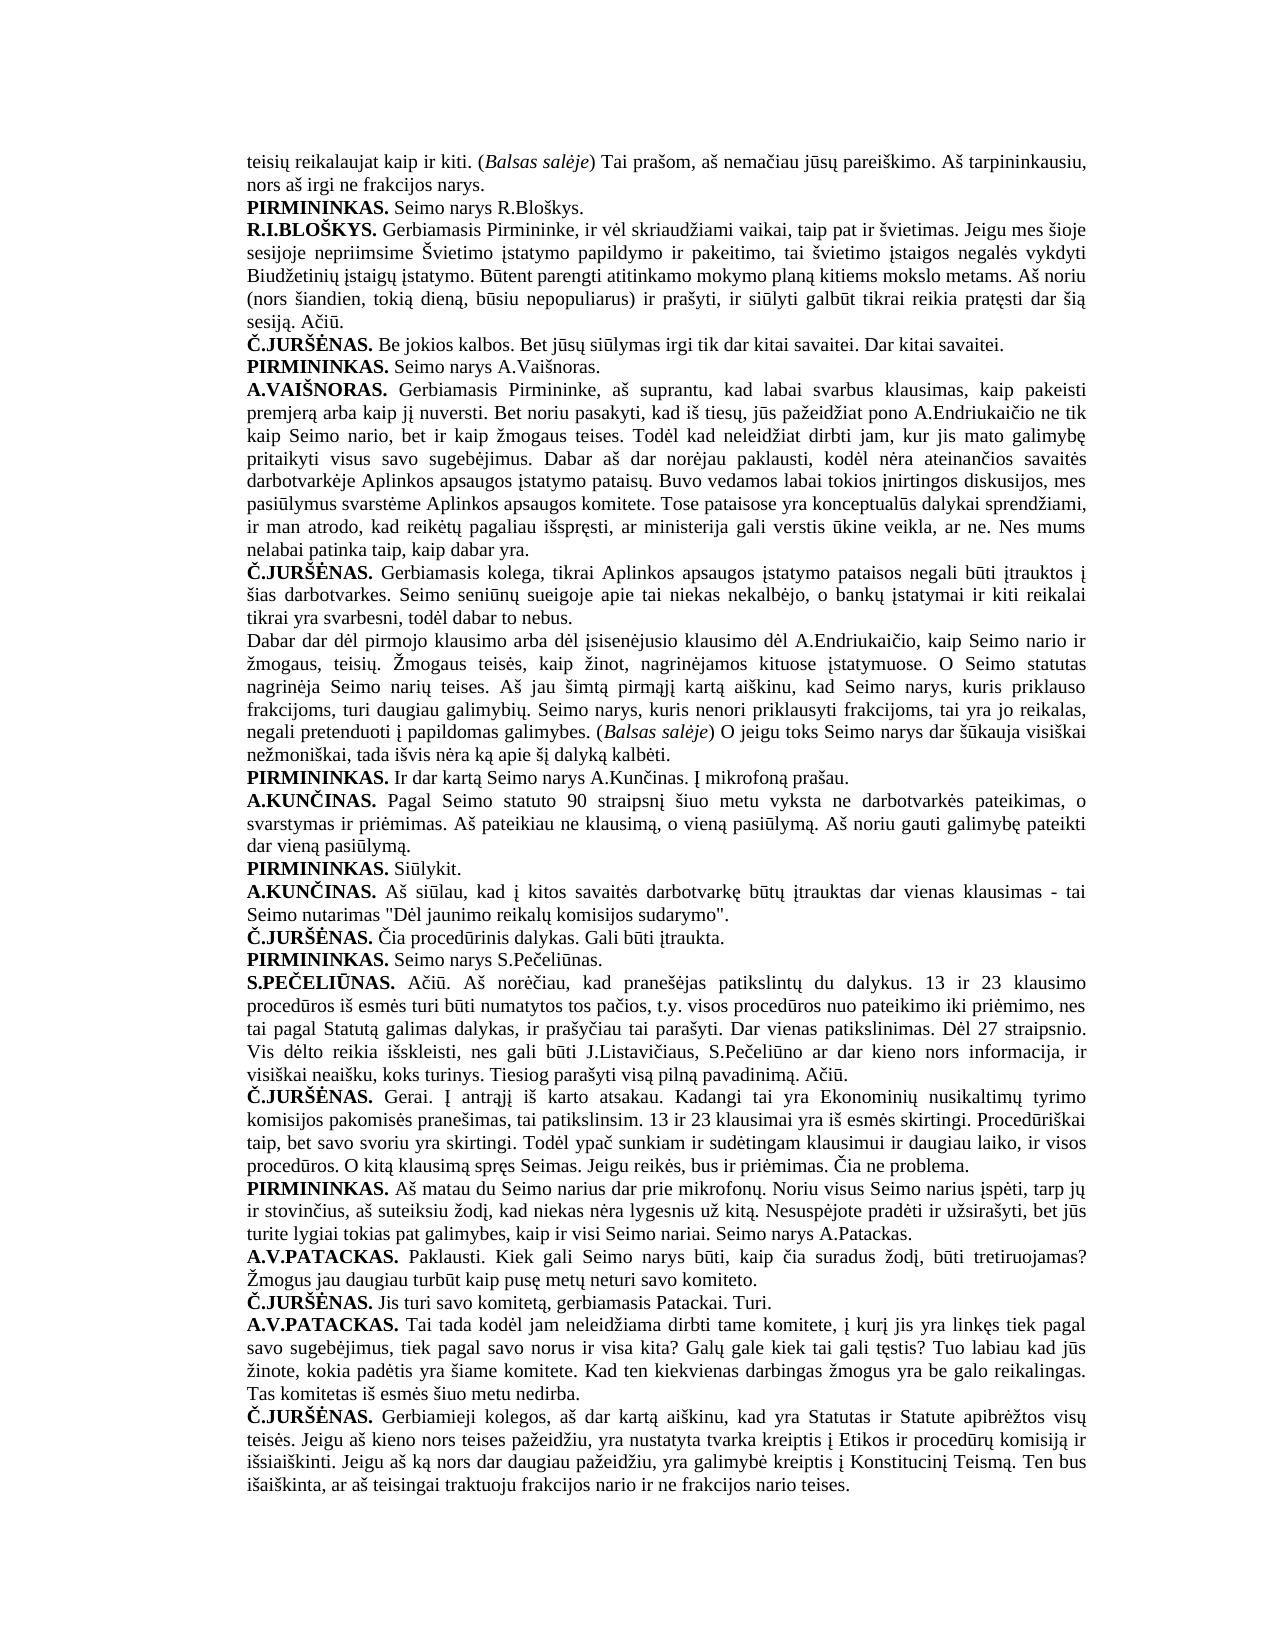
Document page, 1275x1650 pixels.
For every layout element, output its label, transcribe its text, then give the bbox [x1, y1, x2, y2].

text PIRMININKAS. Siūlykit. [247, 857, 1087, 880]
text Č.JURŠĖNAS. Gerai. Į antrąjį iš karto atsakau. Kadangi tai yra Ekonominių nusikaltimų tyrimo komisijos pakomisės pranešimas, tai patikslinsim. 13 ir 23 klausimai yra iš esmės skirtingi. Procedūriškai taip, bet savo svoriu yra skirtingi. Todėl ypač sunkiam ir sudėtingam klausimui ir daugiau laiko, ir visos procedūros. O kitą klausimą spręs Seimas. Jeigu reikės, bus ir priėmimas. Čia ne problema. [247, 1085, 1087, 1177]
text PIRMININKAS. Aš matau du Seimo narius dar prie mikrofonų. Noriu visus Seimo narius įspėti, tarp jų ir stovinčius, aš suteiksiu žodį, kad niekas nėra lygesnis už kitą. Nesuspėjote pradėti ir užsirašyti, bet jūs turite lygiai tokias pat galimybes, kaip ir visi Seimo nariai. Seimo narys A.Patackas. [247, 1177, 1087, 1245]
text A.V.PATACKAS. Paklausti. Kiek gali Seimo narys būti, kaip čia suradus žodį, būti tretiruojamas? Žmogus jau daugiau turbūt kaip pusę metų neturi savo komiteto. [247, 1245, 1087, 1291]
text Č.JURŠĖNAS. Jis turi savo komitetą, gerbiamasis Patackai. Turi. [247, 1291, 1087, 1313]
text PIRMININKAS. Seimo narys A.Vaišnoras. [247, 355, 1087, 378]
text PIRMININKAS. Seimo narys R.Bloškys. [247, 196, 1087, 218]
text teisių reikalaujat kaip ir kiti. (Balsas salėje) Tai prašom, aš nemačiau jūsų pareiškimo. Aš tarpininkausiu, nors aš irgi ne frakcijos narys. [247, 150, 1087, 196]
text R.I.BLOŠKYS. Gerbiamasis Pirmininke, ir vėl skriaudžiami vaikai, taip pat ir švietimas. Jeigu mes šioje sesijoje nepriimsime Švietimo įstatymo papildymo ir pakeitimo, tai švietimo įstaigos negalės vykdyti Biudžetinių įstaigų įstatymo. Būtent parengti atitinkamo mokymo planą kitiems mokslo metams. Aš noriu (nors šiandien, tokią dieną, būsiu nepopuliarus) ir prašyti, ir siūlyti galbūt tikrai reikia pratęsti dar šią sesiją. Ačiū. [247, 218, 1087, 332]
text Č.JURŠĖNAS. Be jokios kalbos. Bet jūsų siūlymas irgi tik dar kitai savaitei. Dar kitai savaitei. [247, 332, 1087, 355]
text Č.JURŠĖNAS. Gerbiamasis kolega, tikrai Aplinkos apsaugos įstatymo pataisos negali būti įtrauktos į šias darbotvarkes. Seimo seniūnų sueigoje apie tai niekas nekalbėjo, o bankų įstatymai ir kiti reikalai tikrai yra svarbesni, todėl dabar to nebus. [247, 561, 1087, 629]
text Dabar dar dėl pirmojo klausimo arba dėl įsisenėjusio klausimo dėl A.Endriukaičio, kaip Seimo nario ir žmogaus, teisių. Žmogaus teisės, kaip žinot, nagrinėjamos kituose įstatymuose. O Seimo statutas nagrinėja Seimo narių teises. Aš jau šimtą pirmąjį kartą aiškinu, kad Seimo narys, kuris priklauso frakcijoms, turi daugiau galimybių. Seimo narys, kuris nenori priklausyti frakcijoms, tai yra jo reikalas, negali pretenduoti į papildomas galimybes. (Balsas salėje) O jeigu toks Seimo narys dar šūkauja visiškai nežmoniškai, tada išvis nėra ką apie šį dalyką kalbėti. [247, 629, 1087, 766]
text S.PEČELIŪNAS. Ačiū. Aš norėčiau, kad pranešėjas patikslintų du dalykus. 13 ir 23 klausimo procedūros iš esmės turi būti numatytos tos pačios, t.y. visos procedūros nuo pateikimo iki priėmimo, nes tai pagal Statutą galimas dalykas, ir prašyčiau tai parašyti. Dar vienas patikslinimas. Dėl 27 straipsnio. Vis dėlto reikia išskleisti, nes gali būti J.Listavičiaus, S.Pečeliūno ar dar kieno nors informacija, ir visiškai neaišku, koks turinys. Tiesiog parašyti visą pilną pavadinimą. Ačiū. [247, 971, 1087, 1085]
text A.KUNČINAS. Pagal Seimo statuto 90 straipsnį šiuo metu vyksta ne darbotvarkės pateikimas, o svarstymas ir priėmimas. Aš pateikiau ne klausimą, o vieną pasiūlymą. Aš noriu gauti galimybę pateikti dar vieną pasiūlymą. [247, 789, 1087, 857]
text A.V.PATACKAS. Tai tada kodėl jam neleidžiama dirbti tame komitete, į kurį jis yra linkęs tiek pagal savo sugebėjimus, tiek pagal savo norus ir visa kita? Galų gale kiek tai gali tęstis? Tuo labiau kad jūs žinote, kokia padėtis yra šiame komitete. Kad ten kiekvienas darbingas žmogus yra be galo reikalingas. Tas komitetas iš esmės šiuo metu nedirba. [247, 1313, 1087, 1405]
text A.KUNČINAS. Aš siūlau, kad į kitos savaitės darbotvarkę būtų įtrauktas dar vienas klausimas - tai Seimo nutarimas "Dėl jaunimo reikalų komisijos sudarymo". [247, 880, 1087, 926]
text Č.JURŠĖNAS. Čia procedūrinis dalykas. Gali būti įtraukta. [247, 926, 1087, 948]
text Č.JURŠĖNAS. Gerbiamieji kolegos, aš dar kartą aiškinu, kad yra Statutas ir Statute apibrėžtos visų teisės. Jeigu aš kieno nors teises pažeidžiu, yra nustatyta tvarka kreiptis į Etikos ir procedūrų komisiją ir išsiaiškinti. Jeigu aš ką nors dar daugiau pažeidžiu, yra galimybė kreiptis į Konstitucinį Teismą. Ten bus išaiškinta, ar aš teisingai traktuoju frakcijos nario ir ne frakcijos nario teises. [247, 1405, 1087, 1496]
text PIRMININKAS. Seimo narys S.Pečeliūnas. [247, 948, 1087, 971]
text PIRMININKAS. Ir dar kartą Seimo narys A.Kunčinas. Į mikrofoną prašau. [247, 766, 1087, 789]
text A.VAIŠNORAS. Gerbiamasis Pirmininke, aš suprantu, kad labai svarbus klausimas, kaip pakeisti premjerą arba kaip jį nuversti. Bet noriu pasakyti, kad iš tiesų, jūs pažeidžiat pono A.Endriukaičio ne tik kaip Seimo nario, bet ir kaip žmogaus teises. Todėl kad neleidžiat dirbti jam, kur jis mato galimybę pritaikyti visus savo sugebėjimus. Dabar aš dar norėjau paklausti, kodėl nėra ateinančios savaitės darbotvarkėje Aplinkos apsaugos įstatymo pataisų. Buvo vedamos labai tokios įnirtingos diskusijos, mes pasiūlymus svarstėme Aplinkos apsaugos komitete. Tose pataisose yra konceptualūs dalykai sprendžiami, ir man atrodo, kad reikėtų pagaliau išspręsti, ar ministerija gali verstis ūkine veikla, ar ne. Nes mums nelabai patinka taip, kaip dabar yra. [247, 378, 1087, 561]
